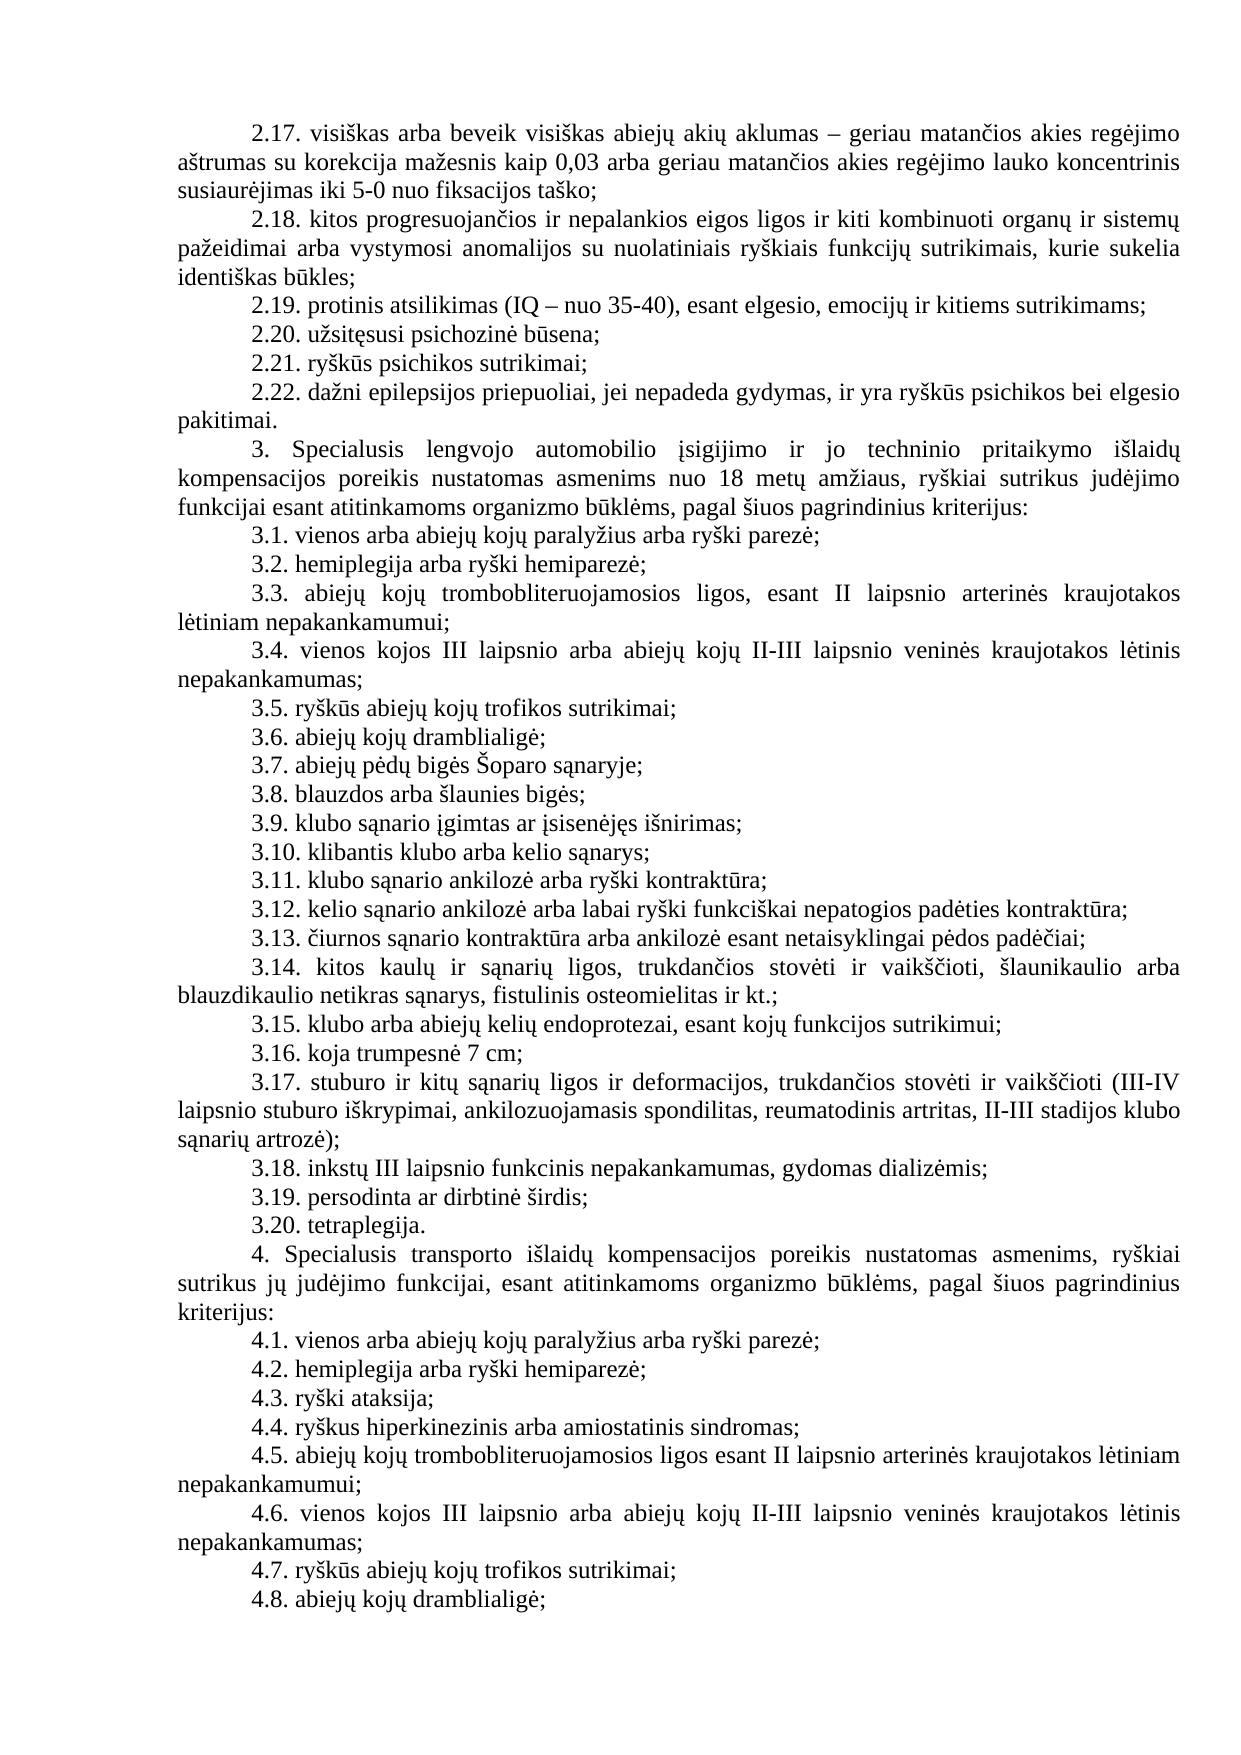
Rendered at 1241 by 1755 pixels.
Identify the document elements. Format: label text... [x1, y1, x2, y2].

text 3.2. hemiplegija arba ryški hemiparezė; [177, 549, 1181, 578]
text 4.3. ryški ataksija; [177, 1383, 1181, 1412]
text 4.5. abiejų kojų trombobliteruojamosios ligos esant II laipsnio arterinės kraujotakos lėtiniam nepakankamumui; [177, 1441, 1181, 1498]
text 3. Specialusis lengvojo automobilio įsigijimo ir jo techninio pritaikymo išlaidų kompensacijos poreikis nustatomas asmenims nuo 18 metų amžiaus, ryškiai sutrikus judėjimo funkcijai esant atitinkamoms organizmo būklėms, pagal šiuos pagrindinius kriterijus: [177, 434, 1181, 521]
text 3.3. abiejų kojų trombobliteruojamosios ligos, esant II laipsnio arterinės kraujotakos lėtiniam nepakankamumui; [177, 578, 1181, 636]
text 3.15. klubo arba abiejų kelių endoprotezai, esant kojų funkcijos sutrikimui; [177, 1009, 1181, 1038]
text 3.16. koja trumpesnė 7 cm; [177, 1038, 1181, 1067]
text 3.18. inkstų III laipsnio funkcinis nepakankamumas, gydomas dializėmis; [177, 1153, 1181, 1182]
text 3.20. tetraplegija. [177, 1211, 1181, 1239]
text 3.4. vienos kojos III laipsnio arba abiejų kojų II-III laipsnio veninės kraujotakos lėtinis nepakankamumas; [177, 636, 1181, 693]
text 3.10. klibantis klubo arba kelio sąnarys; [177, 837, 1181, 866]
text 3.19. persodinta ar dirbtinė širdis; [177, 1182, 1181, 1211]
text 4.4. ryškus hiperkinezinis arba amiostatinis sindromas; [177, 1412, 1181, 1441]
text 4.1. vienos arba abiejų kojų paralyžius arba ryški parezė; [177, 1326, 1181, 1354]
text 3.13. čiurnos sąnario kontraktūra arba ankilozė esant netaisyklingai pėdos padėčiai; [177, 923, 1181, 952]
text 3.12. kelio sąnario ankilozė arba labai ryški funkciškai nepatogios padėties kontraktūra; [177, 894, 1181, 923]
text 4.7. ryškūs abiejų kojų trofikos sutrikimai; [177, 1556, 1181, 1584]
text 3.1. vienos arba abiejų kojų paralyžius arba ryški parezė; [177, 521, 1181, 549]
text 2.18. kitos progresuojančios ir nepalankios eigos ligos ir kiti kombinuoti organų ir sistemų pažeidimai arba vystymosi anomalijos su nuolatiniais ryškiais funkcijų sutrikimais, kurie sukelia identiškas būkles; [177, 204, 1181, 291]
text 3.9. klubo sąnario įgimtas ar įsisenėjęs išnirimas; [177, 808, 1181, 837]
text 4.8. abiejų kojų dramblialigė; [177, 1584, 1181, 1613]
text 4. Specialusis transporto išlaidų kompensacijos poreikis nustatomas asmenims, ryškiai sutrikus jų judėjimo funkcijai, esant atitinkamoms organizmo būklėms, pagal šiuos pagrindinius kriterijus: [177, 1239, 1181, 1326]
text 2.20. užsitęsusi psichozinė būsena; [177, 319, 1181, 348]
text 3.6. abiejų kojų dramblialigė; [177, 722, 1181, 751]
text 3.5. ryškūs abiejų kojų trofikos sutrikimai; [177, 693, 1181, 722]
text 2.17. visiškas arba beveik visiškas abiejų akių aklumas – geriau matančios akies regėjimo aštrumas su korekcija mažesnis kaip 0,03 arba geriau matančios akies regėjimo lauko koncentrinis susiaurėjimas iki 5-0 nuo fiksacijos taško; [177, 118, 1181, 204]
text 2.22. dažni epilepsijos priepuoliai, jei nepadeda gydymas, ir yra ryškūs psichikos bei elgesio pakitimai. [177, 377, 1181, 434]
text 3.11. klubo sąnario ankilozė arba ryški kontraktūra; [177, 866, 1181, 894]
text 4.2. hemiplegija arba ryški hemiparezė; [177, 1354, 1181, 1383]
text 3.17. stuburo ir kitų sąnarių ligos ir deformacijos, trukdančios stovėti ir vaikščioti (III-IV laipsnio stuburo iškrypimai, ankilozuojamasis spondilitas, reumatodinis artritas, II-III stadijos klubo sąnarių artrozė); [177, 1067, 1181, 1153]
text 3.8. blauzdos arba šlaunies bigės; [177, 779, 1181, 808]
text 2.19. protinis atsilikimas (IQ – nuo 35-40), esant elgesio, emocijų ir kitiems sutrikimams; [177, 291, 1181, 319]
text 3.7. abiejų pėdų bigės Šoparo sąnaryje; [177, 751, 1181, 779]
text 2.21. ryškūs psichikos sutrikimai; [177, 348, 1181, 377]
text 3.14. kitos kaulų ir sąnarių ligos, trukdančios stovėti ir vaikščioti, šlaunikaulio arba blauzdikaulio netikras sąnarys, fistulinis osteomielitas ir kt.; [177, 952, 1181, 1009]
text 4.6. vienos kojos III laipsnio arba abiejų kojų II-III laipsnio veninės kraujotakos lėtinis nepakankamumas; [177, 1498, 1181, 1556]
